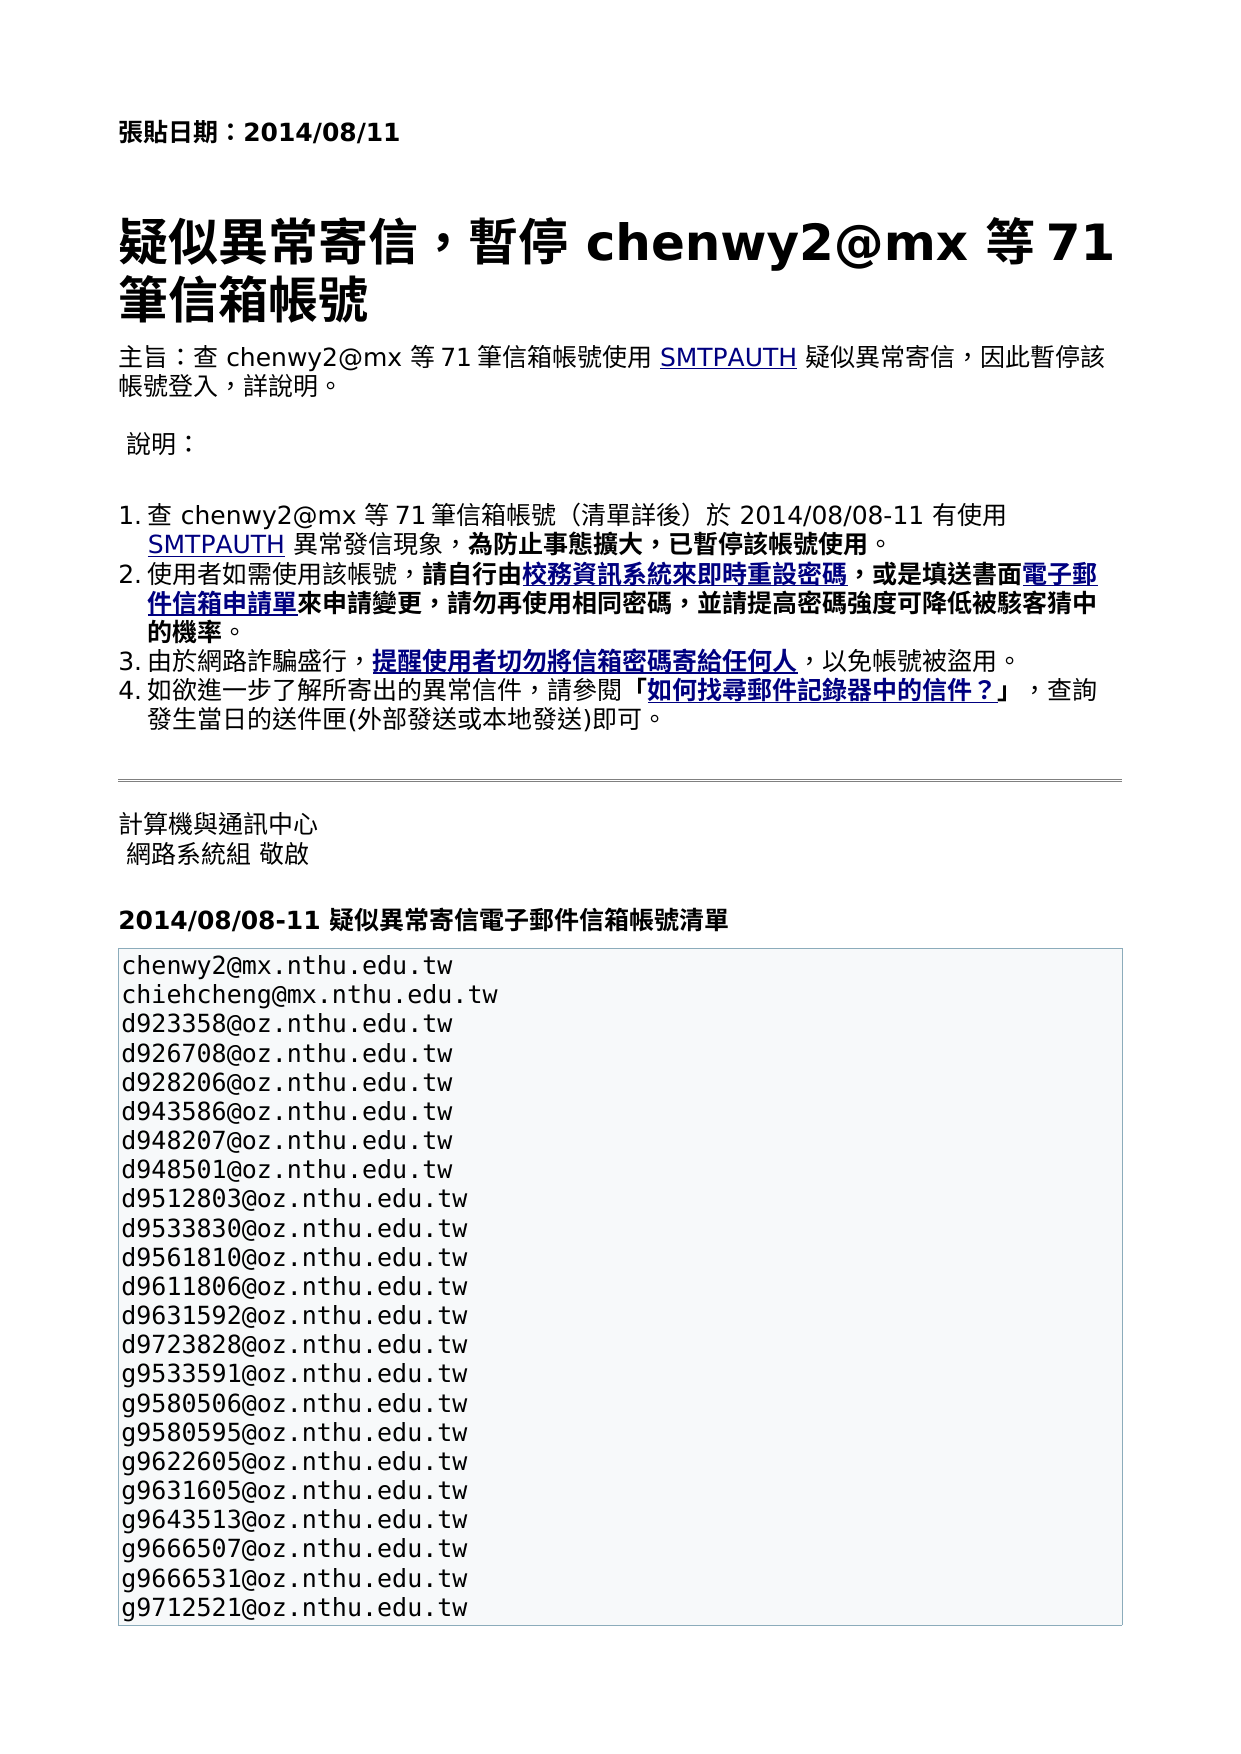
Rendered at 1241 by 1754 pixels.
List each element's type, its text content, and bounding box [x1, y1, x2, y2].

subtitle 2014/08/08-11 疑似異常寄信電子郵件信箱帳號清單 [118, 907, 1122, 936]
list 查 chenwy2@mx 等71筆信箱帳號（清單詳後）於 2014/08/08-11 有使用 SMTPAUTH 異常發信現象，為防止事態擴大，已暫停該帳號使用。 [118, 502, 1122, 560]
text 張貼日期：2014/08/11 [118, 118, 1122, 176]
text 計算機與通訊中心 網路系統組 敬啟 [118, 811, 1122, 869]
list 使用者如需使用該帳號，請自行由校務資訊系統來即時重設密碼，或是填送書面電子郵件信箱申請單來申請變更，請勿再使用相同密碼，並請提高密碼強度可降低被駭客猜中的機率。 [118, 560, 1122, 647]
list 由於網路詐騙盛行，提醒使用者切勿將信箱密碼寄給任何人，以免帳號被盜用。 [118, 647, 1122, 677]
text chenwy2@mx.nthu.edu.tw chiehcheng@mx.nthu.edu.tw d923358@oz.nthu.edu.tw d926708@oz.nthu.edu.tw d928206@oz.nthu.edu.tw d943586@oz.nthu.edu.tw d948207@oz.nthu.edu.tw d948501@oz.nthu.edu.tw d9512803@oz.nthu.edu.tw d9533830@oz.nthu.edu.tw d9561810@oz.nthu.edu.tw d9611806@oz.nthu.edu.tw d9631592@oz.nthu.edu.tw d9723828@oz.nthu.edu.tw g9533591@oz.nthu.edu.tw g9580506@oz.nthu.edu.tw g9580595@oz.nthu.edu.tw g9622605@oz.nthu.edu.tw g9631605@oz.nthu.edu.tw g9643513@oz.nthu.edu.tw g9666507@oz.nthu.edu.tw g9666531@oz.nthu.edu.tw g9712521@oz.nthu.edu.tw [119, 949, 1122, 1625]
text 主旨：查 chenwy2@mx 等71筆信箱帳號使用 SMTPAUTH 疑似異常寄信，因此暫停該帳號登入，詳說明。 說明： [118, 343, 1122, 459]
subtitle 疑似異常寄信，暫停 chenwy2@mx 等71筆信箱帳號 [118, 214, 1122, 330]
list 如欲進一步了解所寄出的異常信件，請參閱「如何找尋郵件記錄器中的信件？」，查詢發生當日的送件匣(外部發送或本地發送)即可。 [118, 677, 1122, 735]
